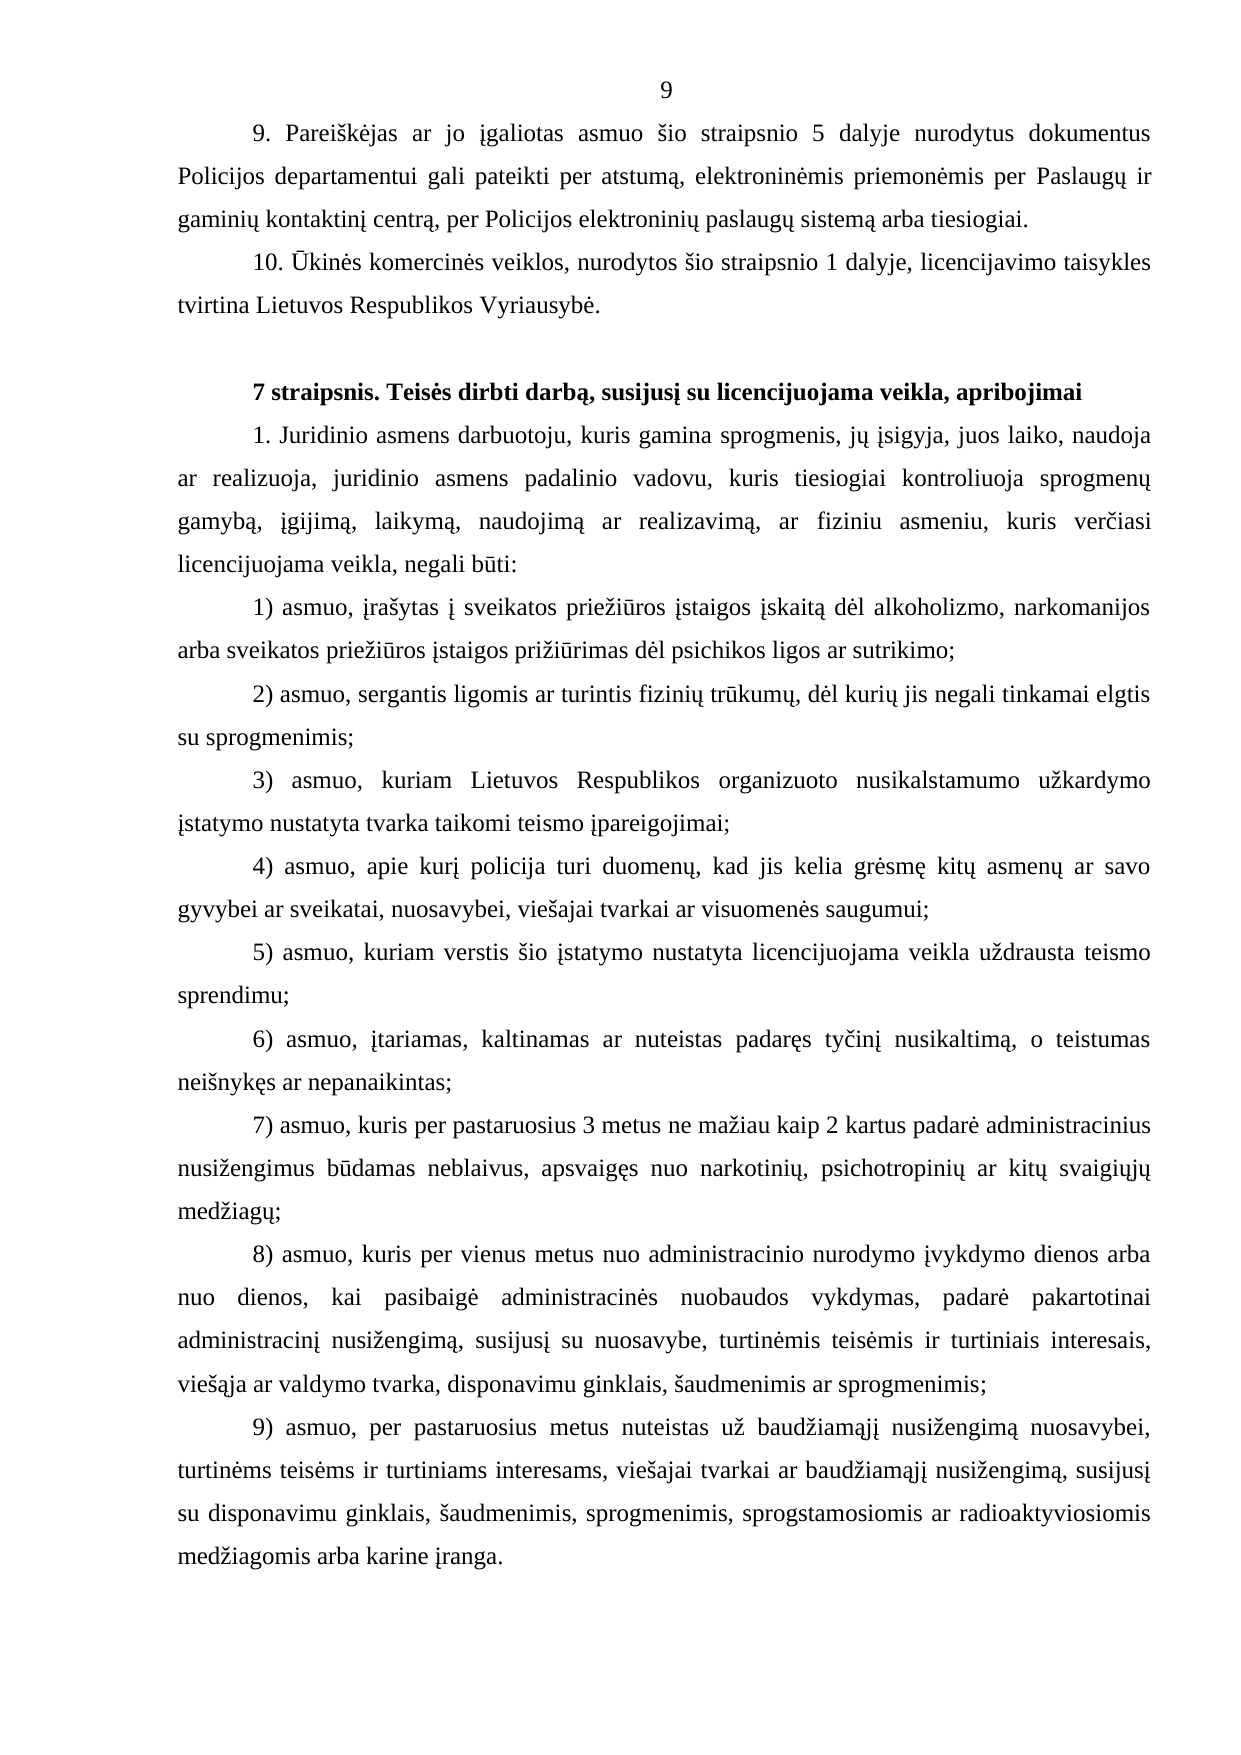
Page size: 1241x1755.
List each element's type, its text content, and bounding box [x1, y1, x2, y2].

text 9) asmuo, per pastaruosius metus nuteistas už baudžiamąjį nusižengimą nuosavybei, turtinėms teisėms ir turtiniams interesams, viešajai tvarkai ar baudžiamąjį nusižengimą, susijusį su disponavimu ginklais, šaudmenimis, sprogmenimis, sprogstamosiomis ar radioaktyviosiomis medžiagomis arba karine įranga. [177, 1412, 1152, 1570]
text 3) asmuo, kuriam Lietuvos Respublikos organizuoto nusikalstamumo užkardymo įstatymo nustatyta tvarka taikomi teismo įpareigojimai; [177, 765, 1152, 837]
text 7 straipsnis. Teisės dirbti darbą, susijusį su licencijuojama veikla, apribojimai [177, 377, 1152, 406]
text 4) asmuo, apie kurį policija turi duomenų, kad jis kelia grėsmę kitų asmenų ar savo gyvybei ar sveikatai, nuosavybei, viešajai tvarkai ar visuomenės saugumui; [177, 851, 1152, 923]
text 9. Pareiškėjas ar jo įgaliotas asmuo šio straipsnio 5 dalyje nurodytus dokumentus Policijos departamentui gali pateikti per atstumą, elektroninėmis priemonėmis per Paslaugų ir gaminių kontaktinį centrą, per Policijos elektroninių paslaugų sistemą arba tiesiogiai. [177, 118, 1152, 233]
text 7) asmuo, kuris per pastaruosius 3 metus ne mažiau kaip 2 kartus padarė administracinius nusižengimus būdamas neblaivus, apsvaigęs nuo narkotinių, psichotropinių ar kitų svaigiųjų medžiagų; [177, 1110, 1152, 1225]
text 8) asmuo, kuris per vienus metus nuo administracinio nurodymo įvykdymo dienos arba nuo dienos, kai pasibaigė administracinės nuobaudos vykdymas, padarė pakartotinai administracinį nusižengimą, susijusį su nuosavybe, turtinėmis teisėmis ir turtiniais interesais, viešąja ar valdymo tvarka, disponavimu ginklais, šaudmenimis ar sprogmenimis; [177, 1239, 1152, 1397]
text 5) asmuo, kuriam verstis šio įstatymo nustatyta licencijuojama veikla uždrausta teismo sprendimu; [177, 937, 1152, 1009]
text 10. Ūkinės komercinės veiklos, nurodytos šio straipsnio 1 dalyje, licencijavimo taisykles tvirtina Lietuvos Respublikos Vyriausybė. [177, 247, 1152, 319]
text 1) asmuo, įrašytas į sveikatos priežiūros įstaigos įskaitą dėl alkoholizmo, narkomanijos arba sveikatos priežiūros įstaigos prižiūrimas dėl psichikos ligos ar sutrikimo; [177, 592, 1152, 664]
text 2) asmuo, sergantis ligomis ar turintis fizinių trūkumų, dėl kurių jis negali tinkamai elgtis su sprogmenimis; [177, 679, 1152, 751]
text 1. Juridinio asmens darbuotoju, kuris gamina sprogmenis, jų įsigyja, juos laiko, naudoja ar realizuoja, juridinio asmens padalinio vadovu, kuris tiesiogiai kontroliuoja sprogmenų gamybą, įgijimą, laikymą, naudojimą ar realizavimą, ar fiziniu asmeniu, kuris verčiasi licencijuojama veikla, negali būti: [177, 420, 1152, 578]
text 6) asmuo, įtariamas, kaltinamas ar nuteistas padaręs tyčinį nusikaltimą, o teistumas neišnykęs ar nepanaikintas; [177, 1024, 1152, 1096]
